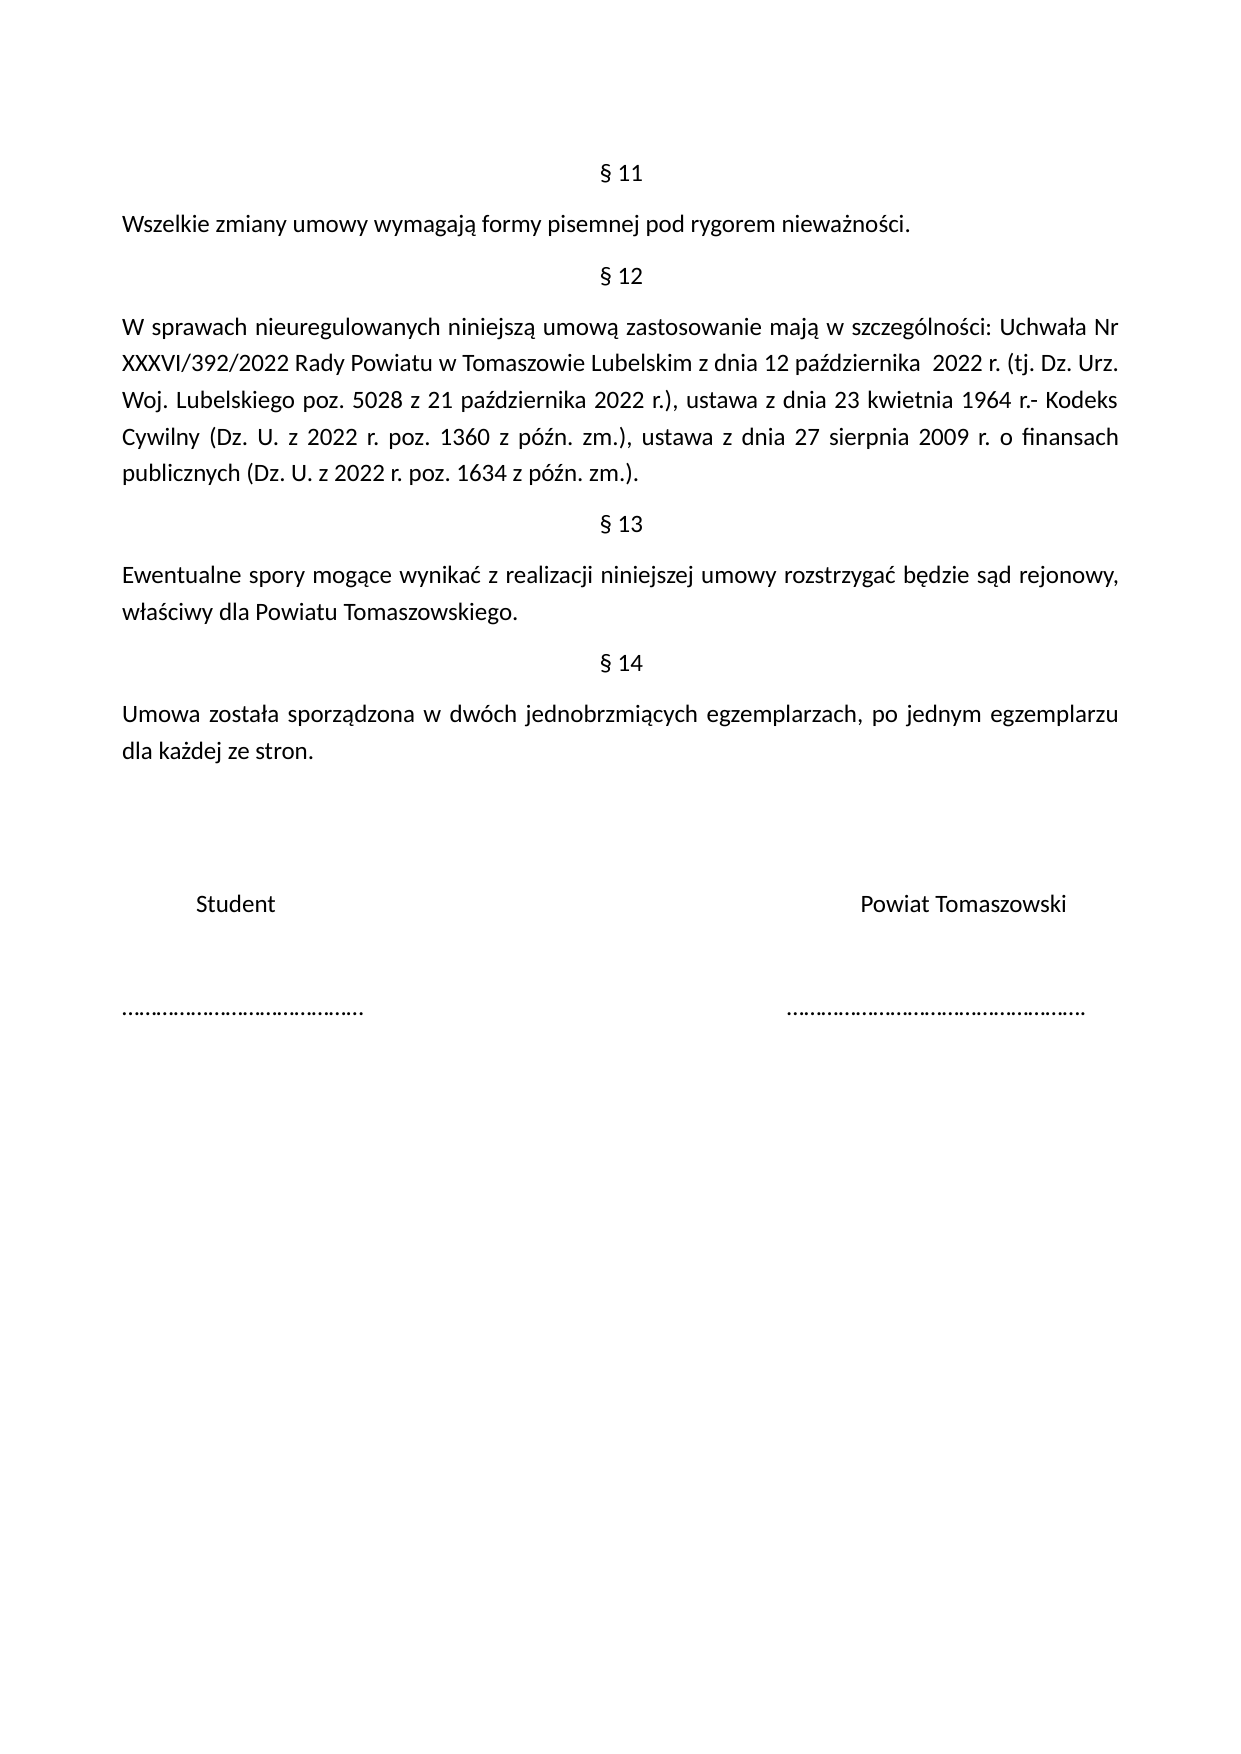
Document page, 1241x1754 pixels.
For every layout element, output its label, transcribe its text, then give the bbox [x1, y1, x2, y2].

text § 12 [122, 260, 1120, 290]
text …………………………………… ……………………………………………. [122, 991, 1120, 1021]
text Student Powiat Tomaszowski [122, 888, 1120, 919]
text W sprawach nieuregulowanych niniejszą umową zastosowanie mają w szczególności: Uchwała Nr XXXVI/392/2022 Rady Powiatu w Tomaszowie Lubelskim z dnia 12 października 2022 r. (tj. Dz. Urz. Woj. Lubelskiego poz. 5028 z 21 października 2022 r.), ustawa z dnia 23 kwietnia 1964 r.- Kodeks Cywilny (Dz. U. z 2022 r. poz. 1360 z późn. zm.), ustawa z dnia 27 sierpnia 2009 r. o finansach publicznych (Dz. U. z 2022 r. poz. 1634 z późn. zm.). [122, 311, 1120, 488]
text Ewentualne spory mogące wynikać z realizacji niniejszej umowy rozstrzygać będzie sąd rejonowy, właściwy dla Powiatu Tomaszowskiego. [122, 559, 1120, 627]
text § 13 [122, 508, 1120, 539]
text Wszelkie zmiany umowy wymagają formy pisemnej pod rygorem nieważności. [122, 209, 1120, 239]
text § 11 [122, 157, 1120, 188]
text Umowa została sporządzona w dwóch jednobrzmiących egzemplarzach, po jednym egzemplarzu dla każdej ze stron. [122, 698, 1120, 765]
text § 14 [122, 647, 1120, 678]
